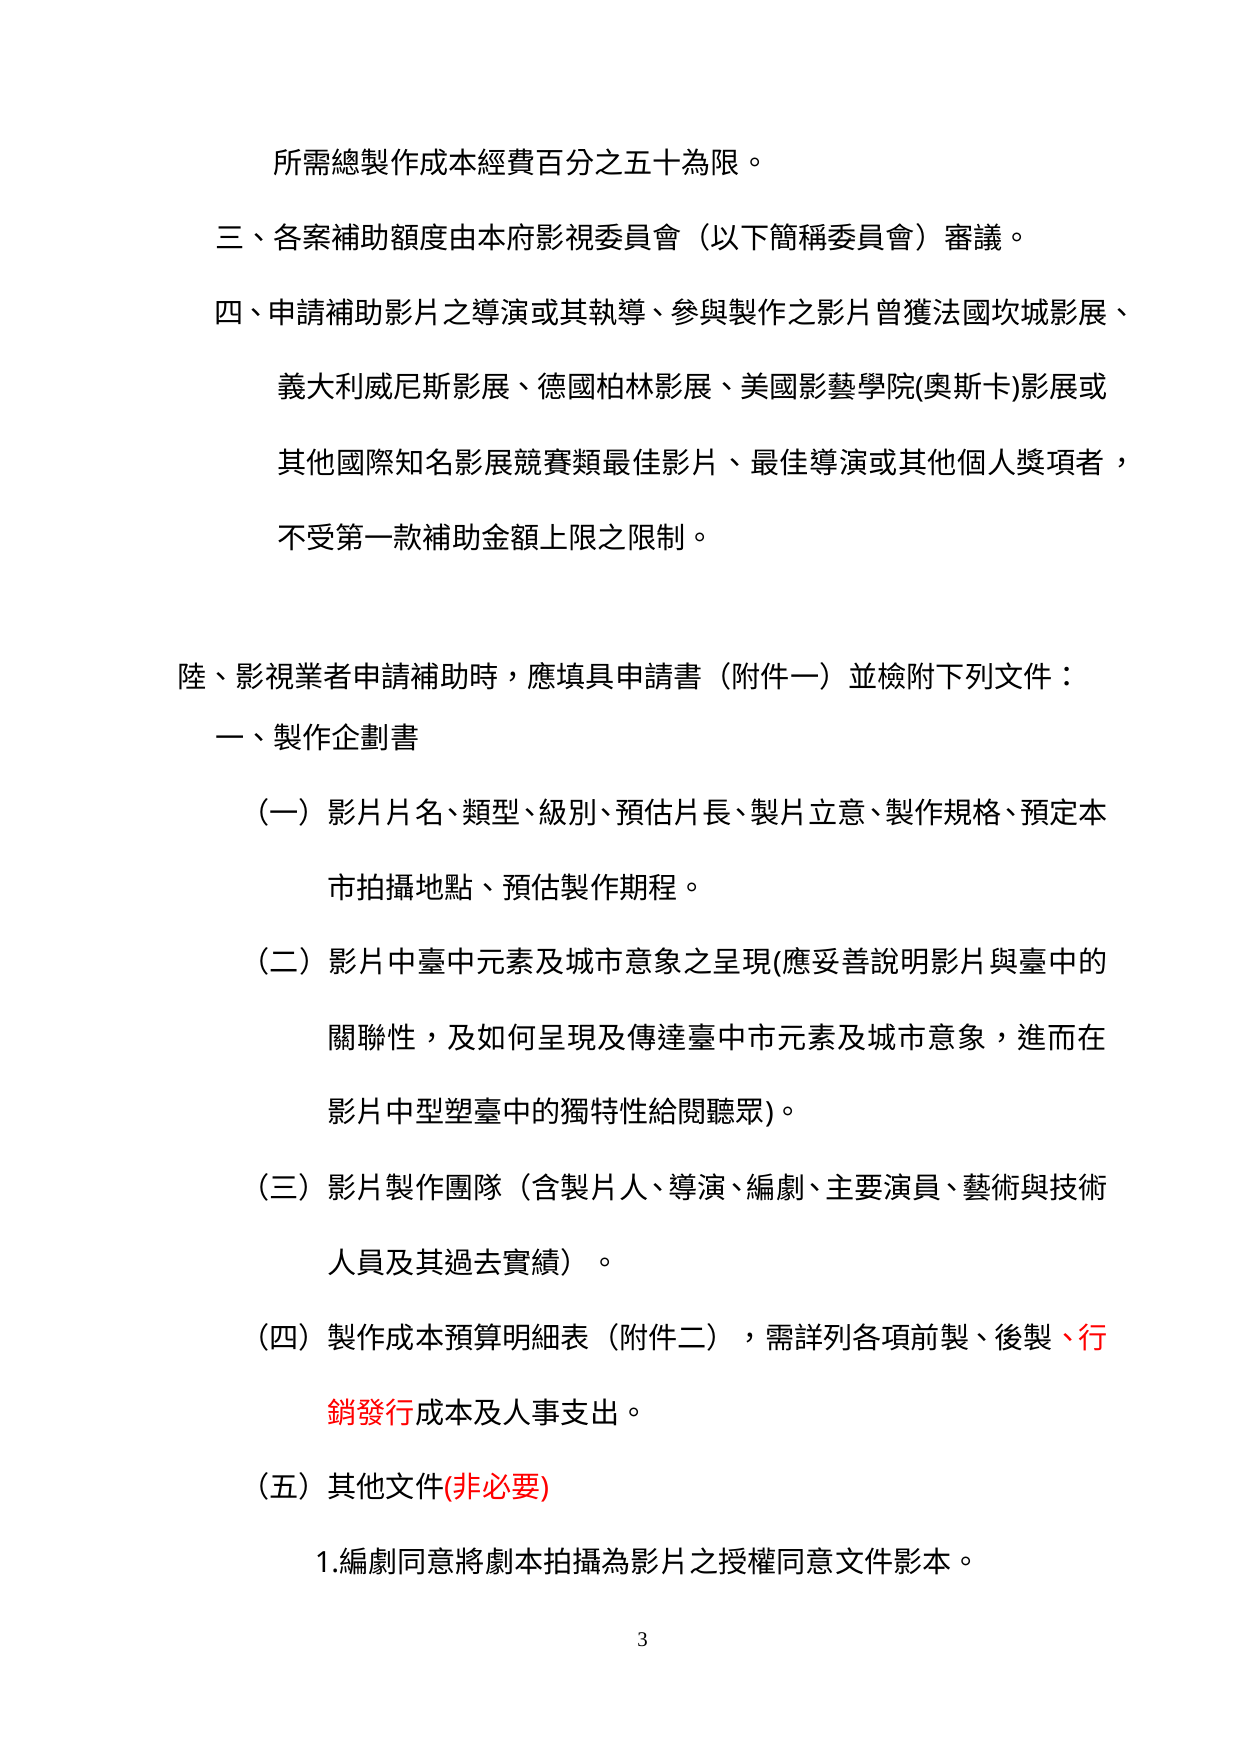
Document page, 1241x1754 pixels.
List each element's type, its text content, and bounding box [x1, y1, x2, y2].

text （三）影片製作團隊（含製片人、導演、編劇、主要演員、藝術與技術人員及其過去實績）。 [240, 1148, 1107, 1298]
text 四、申請補助影片之導演或其執導、參與製作之影片曾獲法國坎城影展、義大利威尼斯影展、德國柏林影展、美國影藝學院(奧斯卡)影展或其他國際知名影展競賽類最佳影片、最佳導演或其他個人獎項者，不受第一款補助金額上限之限制。 [214, 273, 1107, 573]
text 1.編劇同意將劇本拍攝為影片之授權同意文件影本。 [314, 1523, 1107, 1598]
text 陸、影視業者申請補助時，應填具申請書（附件一）並檢附下列文件： [177, 648, 1107, 698]
text （一）影片片名、類型、級別、預估片長、製片立意、製作規格、預定本市拍攝地點、預估製作期程。 [240, 773, 1107, 923]
text （二）影片中臺中元素及城市意象之呈現(應妥善說明影片與臺中的關聯性，及如何呈現及傳達臺中市元素及城市意象，進而在影片中型塑臺中的獨特性給閱聽眾)。 [240, 923, 1107, 1148]
text （五）其他文件(非必要) [240, 1448, 1107, 1523]
text 所需總製作成本經費百分之五十為限。 [215, 123, 1107, 198]
text 三、各案補助額度由本府影視委員會（以下簡稱委員會）審議。 [215, 198, 1107, 273]
text 一、製作企劃書 [215, 698, 1107, 773]
text （四）製作成本預算明細表（附件二），需詳列各項前製、後製、行銷發行成本及人事支出。 [240, 1298, 1107, 1448]
